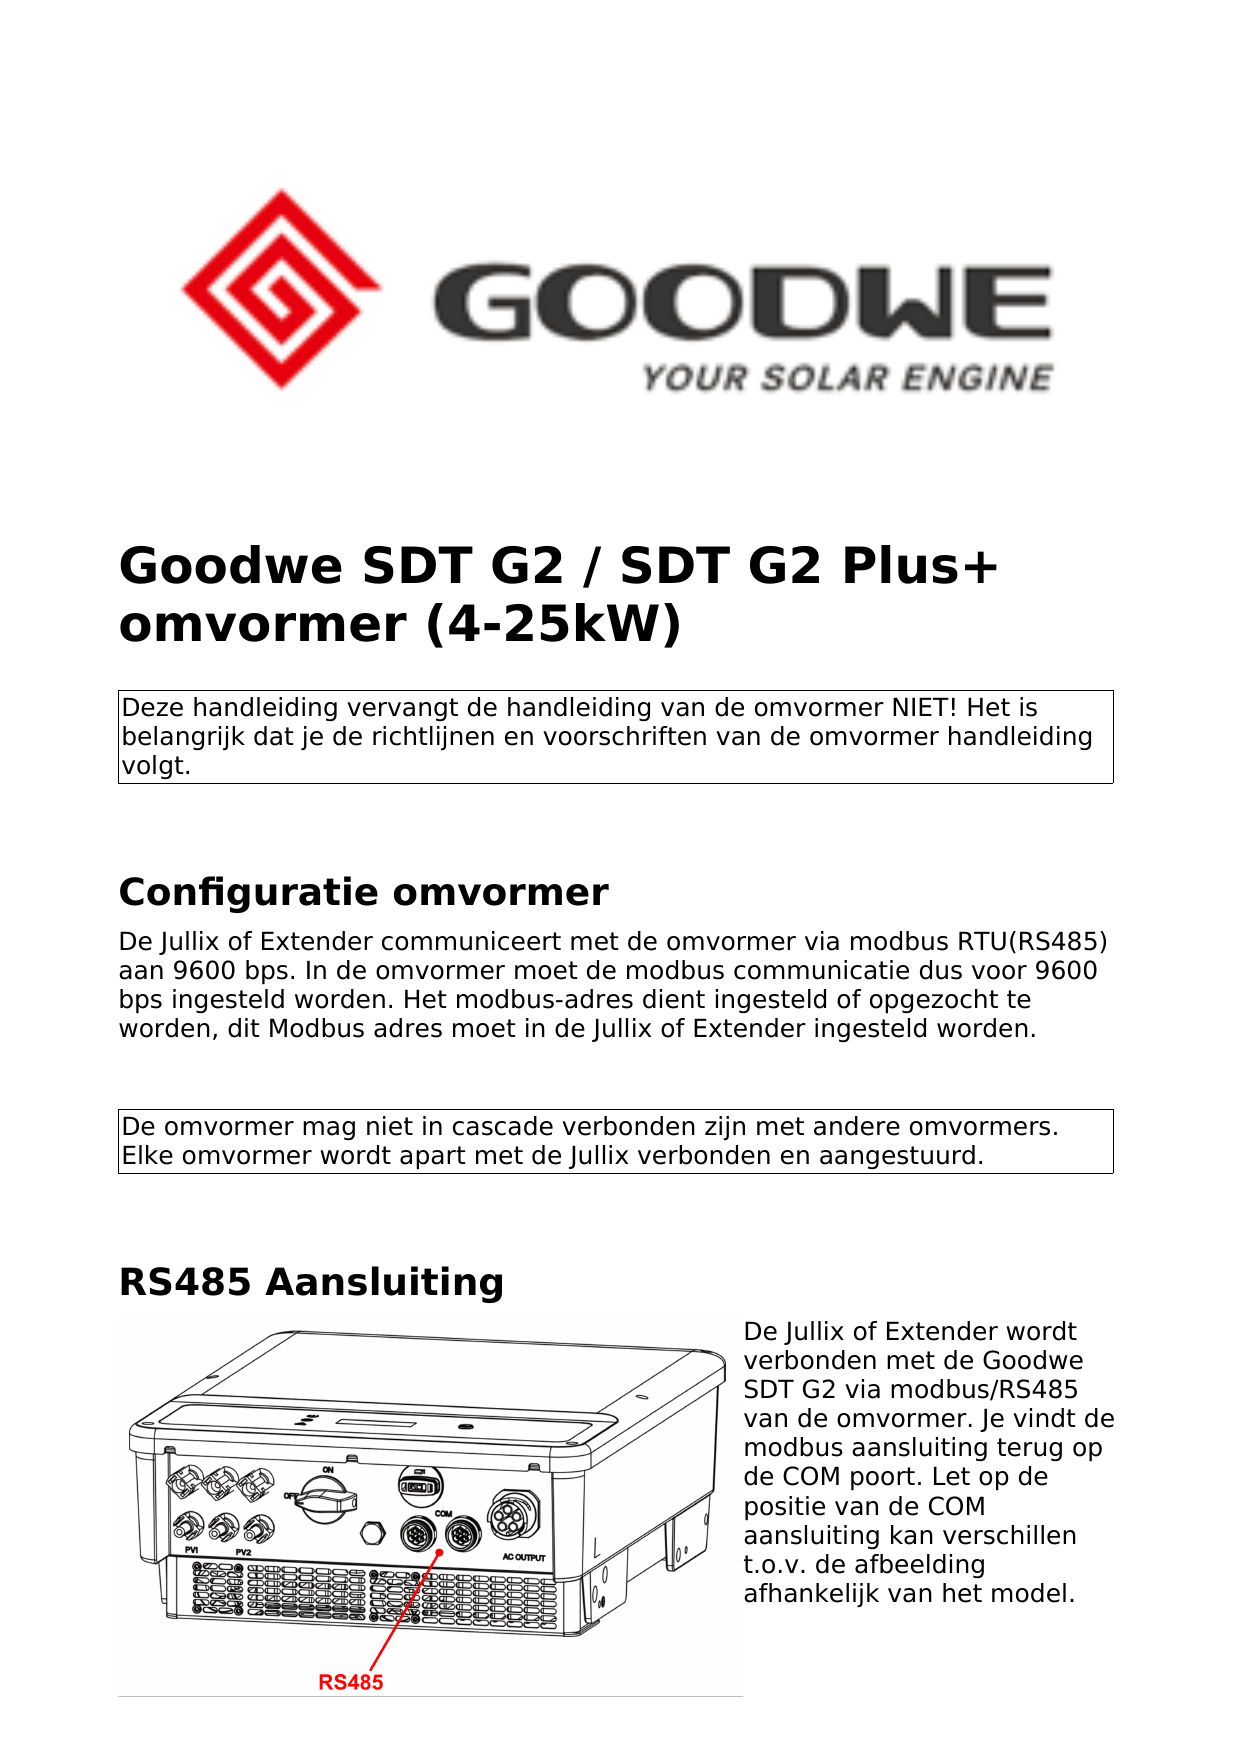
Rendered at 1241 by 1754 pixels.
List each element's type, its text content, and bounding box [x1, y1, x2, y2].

subtitle Goodwe SDT G2 / SDT G2 Plus+ omvormer (4-25kW) [118, 537, 1122, 653]
subtitle Configuratie omvormer [118, 871, 1122, 914]
picture [118, 118, 1123, 471]
subtitle RS485 Aansluiting [118, 1261, 1122, 1304]
text De Jullix of Extender wordt verbonden met de Goodwe SDT G2 via modbus/RS485 van de omvormer. Je vindt de modbus aansluiting terug op de COM poort. Let op de positie van de COM aansluiting kan verschillen t.o.v. de afbeelding afhankelijk van het model. [744, 1317, 1122, 1608]
table_header Deze handleiding vervangt de handleiding van de omvormer NIET! Het is belangrijk dat je de richtlijnen en voorschriften van de omvormer handleiding volgt. [119, 691, 1113, 783]
picture [118, 1316, 744, 1699]
table_header De omvormer mag niet in cascade verbonden zijn met andere omvormers. Elke omvormer wordt apart met de Jullix verbonden en aangestuurd. [119, 1110, 1113, 1173]
text De Jullix of Extender communiceert met de omvormer via modbus RTU(RS485) aan 9600 bps. In de omvormer moet de modbus communicatie dus voor 9600 bps ingesteld worden. Het modbus-adres dient ingesteld of opgezocht te worden, dit Modbus adres moet in de Jullix of Extender ingesteld worden. [118, 927, 1122, 1073]
